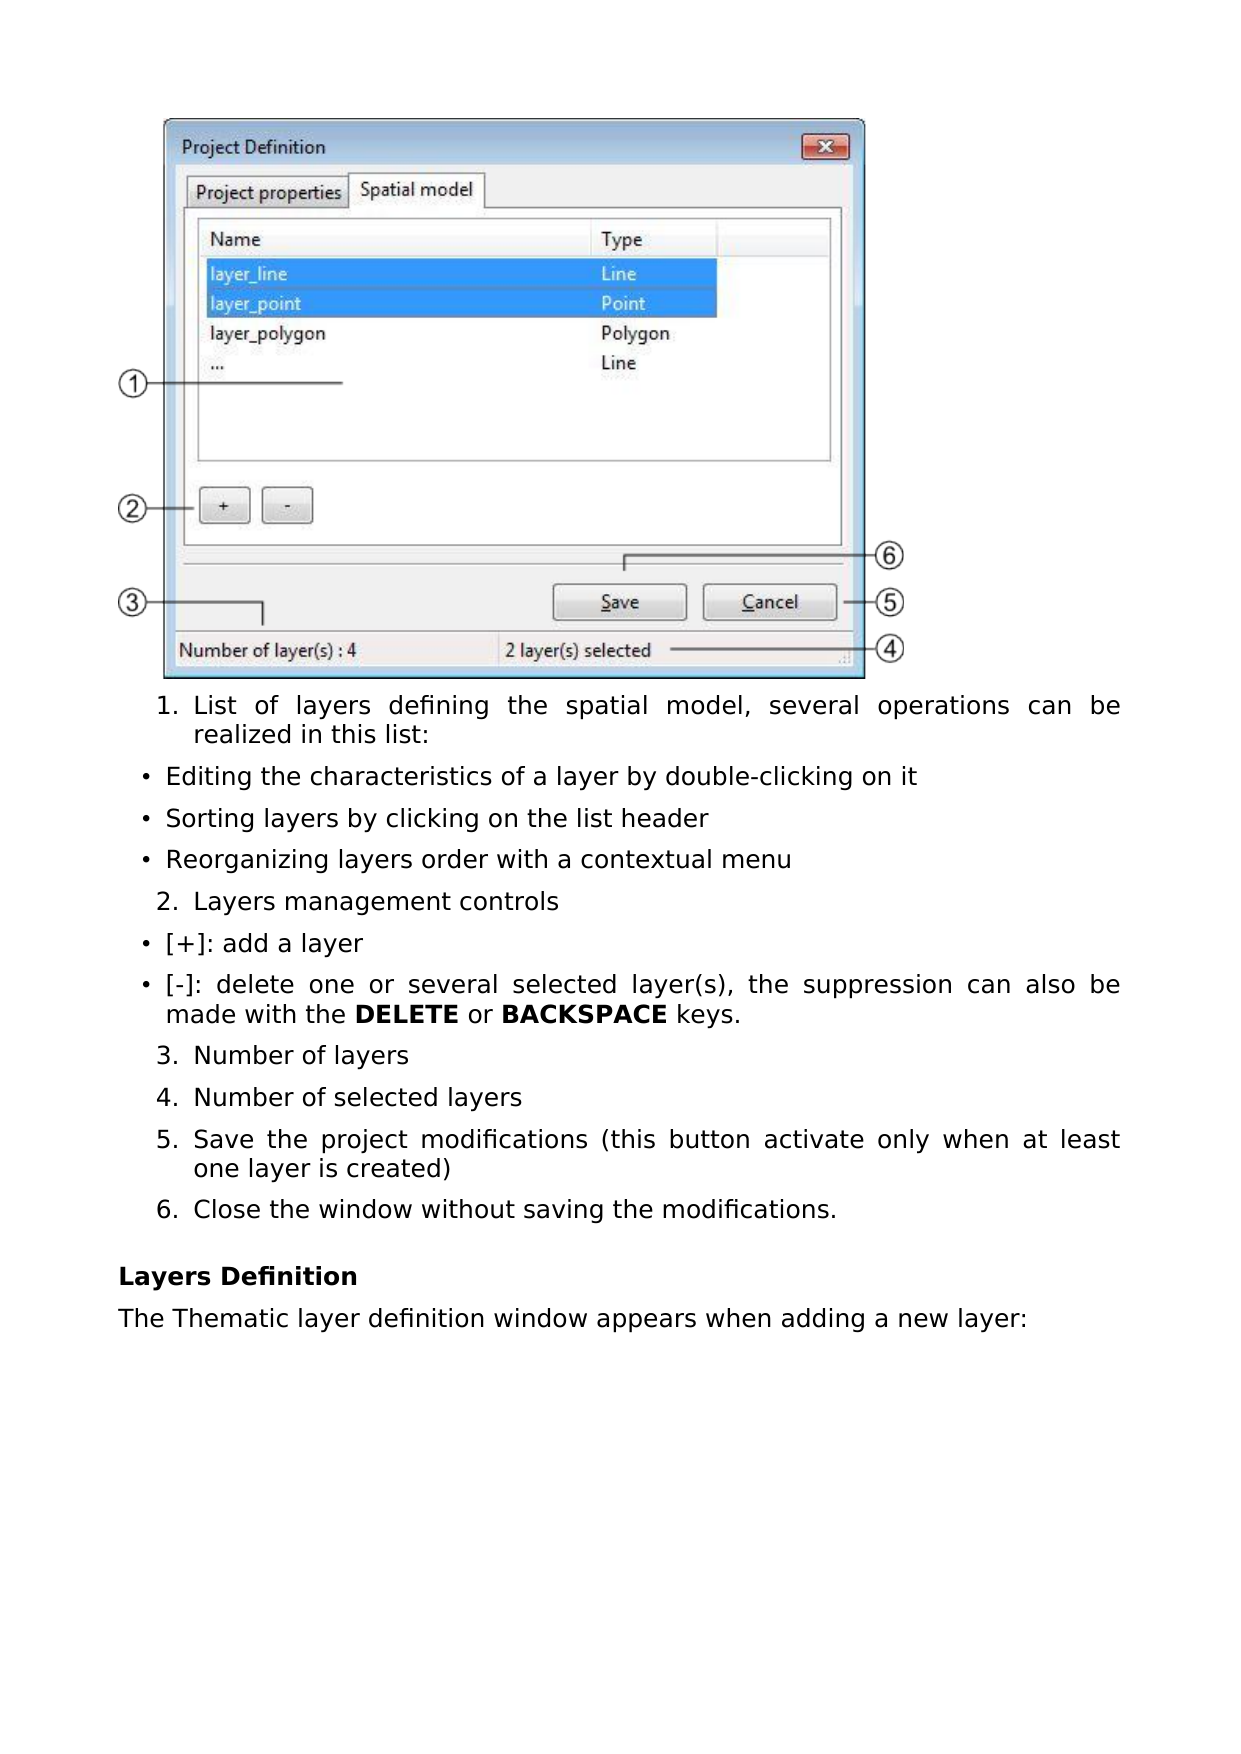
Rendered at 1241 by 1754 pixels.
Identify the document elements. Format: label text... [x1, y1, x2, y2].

list Number of layers [156, 1042, 1122, 1071]
text The Thematic layer definition window appears when adding a new layer: [118, 1304, 1122, 1333]
list [+]: add a layer [142, 929, 1122, 958]
list Number of selected layers [156, 1083, 1122, 1112]
list Editing the characteristics of a layer by double-clicking on it [142, 762, 1122, 792]
list Sorting layers by clicking on the list header [142, 804, 1122, 833]
list List of layers defining the spatial model, several operations can be realized in this list: [156, 692, 1122, 750]
list Save the project modifications (this button activate only when at least one layer is created) [156, 1125, 1122, 1183]
list [-]: delete one or several selected layer(s), the suppression can also be made with the DELETE or BACKSPACE keys. [142, 971, 1122, 1029]
picture [118, 118, 904, 679]
subtitle Layers Definition [118, 1262, 1122, 1292]
list Reorganizing layers order with a contextual menu [142, 846, 1122, 875]
list Close the window without saving the modifications. [156, 1196, 1122, 1225]
list Layers management controls [156, 887, 1122, 917]
